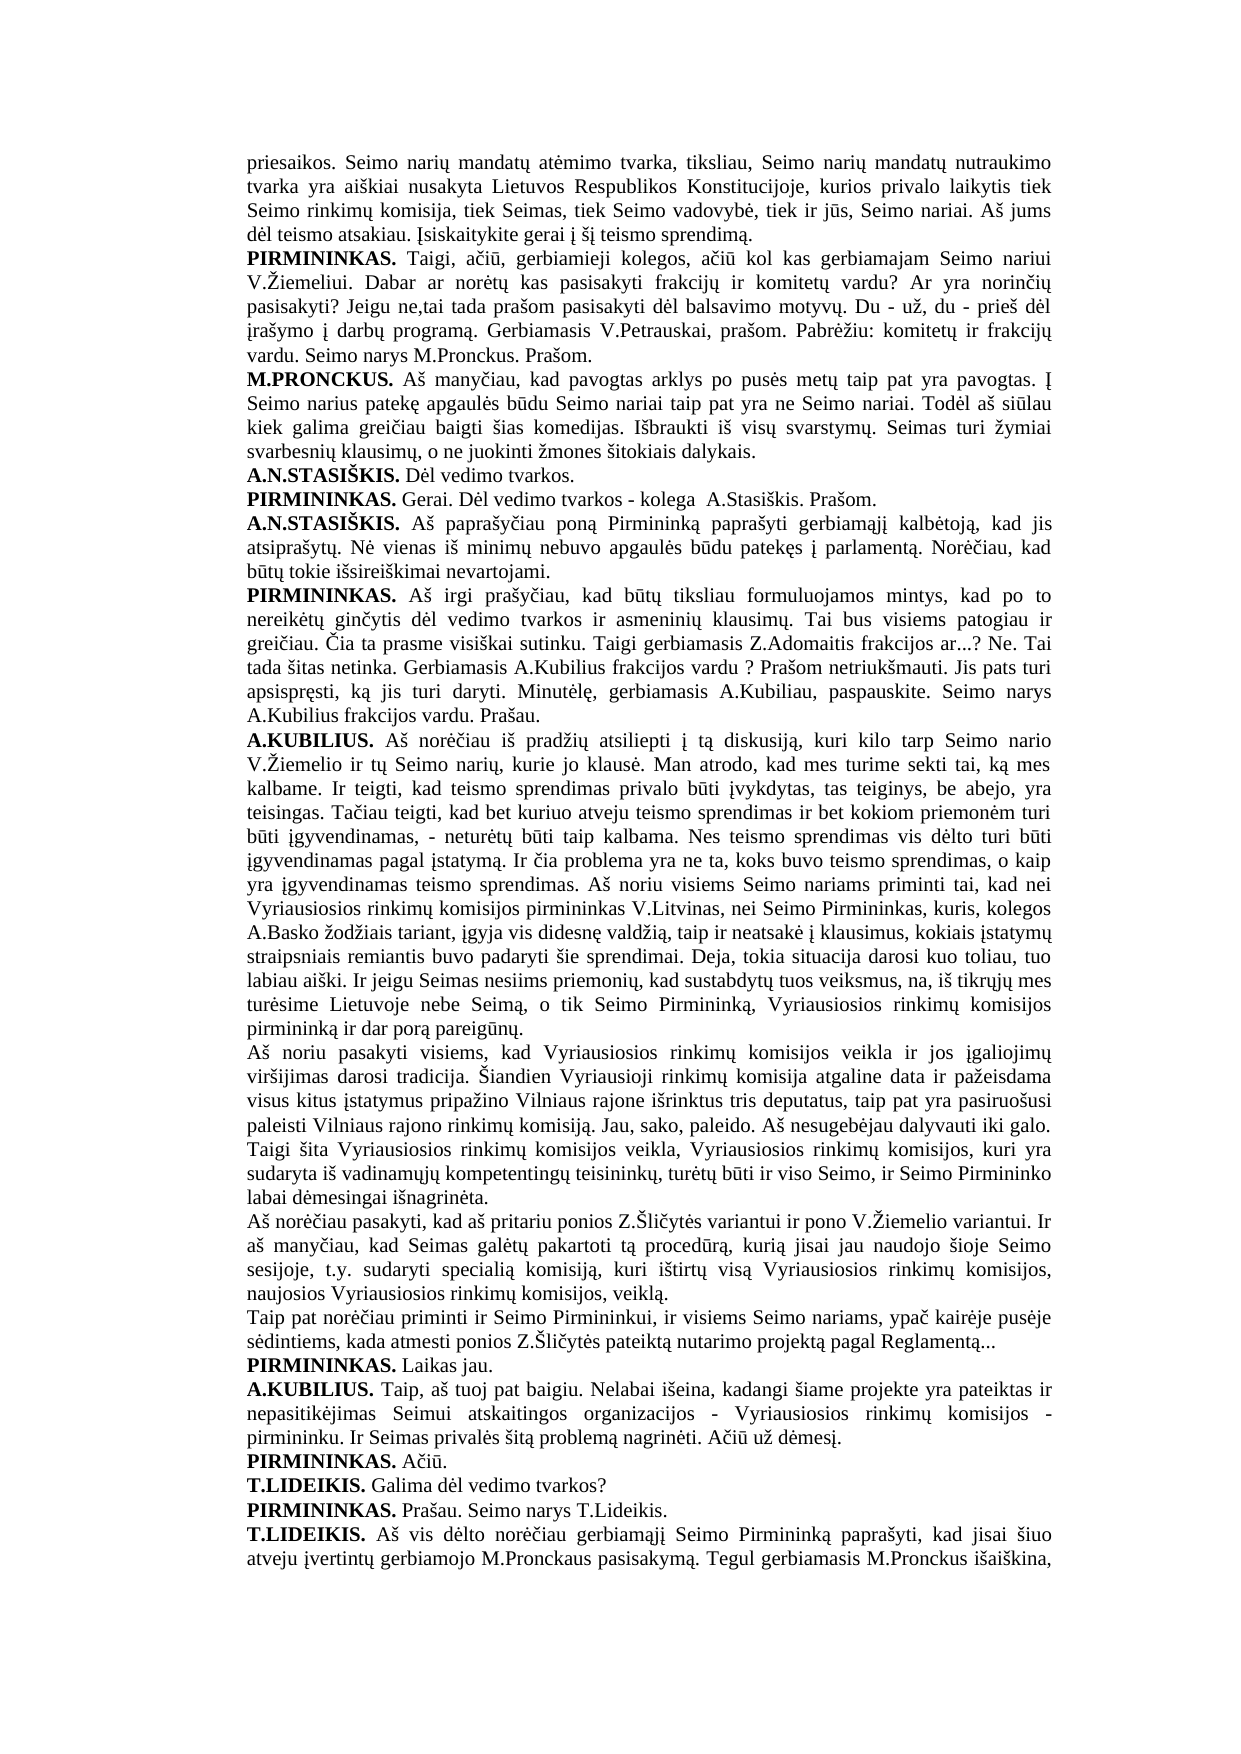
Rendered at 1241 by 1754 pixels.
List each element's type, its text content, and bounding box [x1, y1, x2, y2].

text A.N.STASIŠKIS. Dėl vedimo tvarkos. [247, 463, 1053, 487]
text PIRMININKAS. Laikas jau. [247, 1353, 1053, 1377]
text PIRMININKAS. Aš irgi prašyčiau, kad būtų tiksliau formuluojamos mintys, kad po to nereikėtų ginčytis dėl vedimo tvarkos ir asmeninių klausimų. Tai bus visiems patogiau ir greičiau. Čia ta prasme visiškai sutinku. Taigi gerbiamasis Z.Adomaitis frakcijos ar...? Ne. Tai tada šitas netinka. Gerbiamasis A.Kubilius frakcijos vardu ? Prašom netriukšmauti. Jis pats turi apsispręsti, ką jis turi daryti. Minutėlę, gerbiamasis A.Kubiliau, paspauskite. Seimo narys A.Kubilius frakcijos vardu. Prašau. [247, 583, 1053, 727]
text A.KUBILIUS. Taip, aš tuoj pat baigiu. Nelabai išeina, kadangi šiame projekte yra pateiktas ir nepasitikėjimas Seimui atskaitingos organizacijos - Vyriausiosios rinkimų komisijos - pirmininku. Ir Seimas privalės šitą problemą nagrinėti. Ačiū už dėmesį. [247, 1377, 1053, 1449]
text PIRMININKAS. Prašau. Seimo narys T.Lideikis. [247, 1497, 1053, 1522]
text A.N.STASIŠKIS. Aš paprašyčiau poną Pirmininką paprašyti gerbiamąjį kalbėtoją, kad jis atsiprašytų. Nė vienas iš minimų nebuvo apgaulės būdu patekęs į parlamentą. Norėčiau, kad būtų tokie išsireiškimai nevartojami. [247, 511, 1053, 583]
text T.LIDEIKIS. Galima dėl vedimo tvarkos? [247, 1473, 1053, 1497]
text PIRMININKAS. Gerai. Dėl vedimo tvarkos - kolega A.Stasiškis. Prašom. [247, 487, 1053, 511]
text T.LIDEIKIS. Aš vis dėlto norėčiau gerbiamąjį Seimo Pirmininką paprašyti, kad jisai šiuo atveju įvertintų gerbiamojo M.Pronckaus pasisakymą. Tegul gerbiamasis M.Pronckus išaiškina, [247, 1522, 1053, 1570]
text Aš norėčiau pasakyti, kad aš pritariu ponios Z.Šličytės variantui ir pono V.Žiemelio variantui. Ir aš manyčiau, kad Seimas galėtų pakartoti tą procedūrą, kurią jisai jau naudojo šioje Seimo sesijoje, t.y. sudaryti specialią komisiją, kuri ištirtų visą Vyriausiosios rinkimų komisijos, naujosios Vyriausiosios rinkimų komisijos, veiklą. [247, 1209, 1053, 1305]
text M.PRONCKUS. Aš manyčiau, kad pavogtas arklys po pusės metų taip pat yra pavogtas. Į Seimo narius patekę apgaulės būdu Seimo nariai taip pat yra ne Seimo nariai. Todėl aš siūlau kiek galima greičiau baigti šias komedijas. Išbraukti iš visų svarstymų. Seimas turi žymiai svarbesnių klausimų, o ne juokinti žmones šitokiais dalykais. [247, 367, 1053, 463]
text Aš noriu pasakyti visiems, kad Vyriausiosios rinkimų komisijos veikla ir jos įgaliojimų viršijimas darosi tradicija. Šiandien Vyriausioji rinkimų komisija atgaline data ir pažeisdama visus kitus įstatymus pripažino Vilniaus rajone išrinktus tris deputatus, taip pat yra pasiruošusi paleisti Vilniaus rajono rinkimų komisiją. Jau, sako, paleido. Aš nesugebėjau dalyvauti iki galo. Taigi šita Vyriausiosios rinkimų komisijos veikla, Vyriausiosios rinkimų komisijos, kuri yra sudaryta iš vadinamųjų kompetentingų teisininkų, turėtų būti ir viso Seimo, ir Seimo Pirmininko labai dėmesingai išnagrinėta. [247, 1040, 1053, 1209]
text Taip pat norėčiau priminti ir Seimo Pirmininkui, ir visiems Seimo nariams, ypač kairėje pusėje sėdintiems, kada atmesti ponios Z.Šličytės pateiktą nutarimo projektą pagal Reglamentą... [247, 1305, 1053, 1353]
text PIRMININKAS. Ačiū. [247, 1449, 1053, 1473]
text priesaikos. Seimo narių mandatų atėmimo tvarka, tiksliau, Seimo narių mandatų nutraukimo tvarka yra aiškiai nusakyta Lietuvos Respublikos Konstitucijoje, kurios privalo laikytis tiek Seimo rinkimų komisija, tiek Seimas, tiek Seimo vadovybė, tiek ir jūs, Seimo nariai. Aš jums dėl teismo atsakiau. Įsiskaitykite gerai į šį teismo sprendimą. [247, 150, 1053, 246]
text A.KUBILIUS. Aš norėčiau iš pradžių atsiliepti į tą diskusiją, kuri kilo tarp Seimo nario V.Žiemelio ir tų Seimo narių, kurie jo klausė. Man atrodo, kad mes turime sekti tai, ką mes kalbame. Ir teigti, kad teismo sprendimas privalo būti įvykdytas, tas teiginys, be abejo, yra teisingas. Tačiau teigti, kad bet kuriuo atveju teismo sprendimas ir bet kokiom priemonėm turi būti įgyvendinamas, - neturėtų būti taip kalbama. Nes teismo sprendimas vis dėlto turi būti įgyvendinamas pagal įstatymą. Ir čia problema yra ne ta, koks buvo teismo sprendimas, o kaip yra įgyvendinamas teismo sprendimas. Aš noriu visiems Seimo nariams priminti tai, kad nei Vyriausiosios rinkimų komisijos pirmininkas V.Litvinas, nei Seimo Pirmininkas, kuris, kolegos A.Basko žodžiais tariant, įgyja vis didesnę valdžią, taip ir neatsakė į klausimus, kokiais įstatymų straipsniais remiantis buvo padaryti šie sprendimai. Deja, tokia situacija darosi kuo toliau, tuo labiau aiški. Ir jeigu Seimas nesiims priemonių, kad sustabdytų tuos veiksmus, na, iš tikrųjų mes turėsime Lietuvoje nebe Seimą, o tik Seimo Pirmininką, Vyriausiosios rinkimų komisijos pirmininką ir dar porą pareigūnų. [247, 727, 1053, 1040]
text PIRMININKAS. Taigi, ačiū, gerbiamieji kolegos, ačiū kol kas gerbiamajam Seimo nariui V.Žiemeliui. Dabar ar norėtų kas pasisakyti frakcijų ir komitetų vardu? Ar yra norinčių pasisakyti? Jeigu ne,tai tada prašom pasisakyti dėl balsavimo motyvų. Du - už, du - prieš dėl įrašymo į darbų programą. Gerbiamasis V.Petrauskai, prašom. Pabrėžiu: komitetų ir frakcijų vardu. Seimo narys M.Pronckus. Prašom. [247, 246, 1053, 367]
